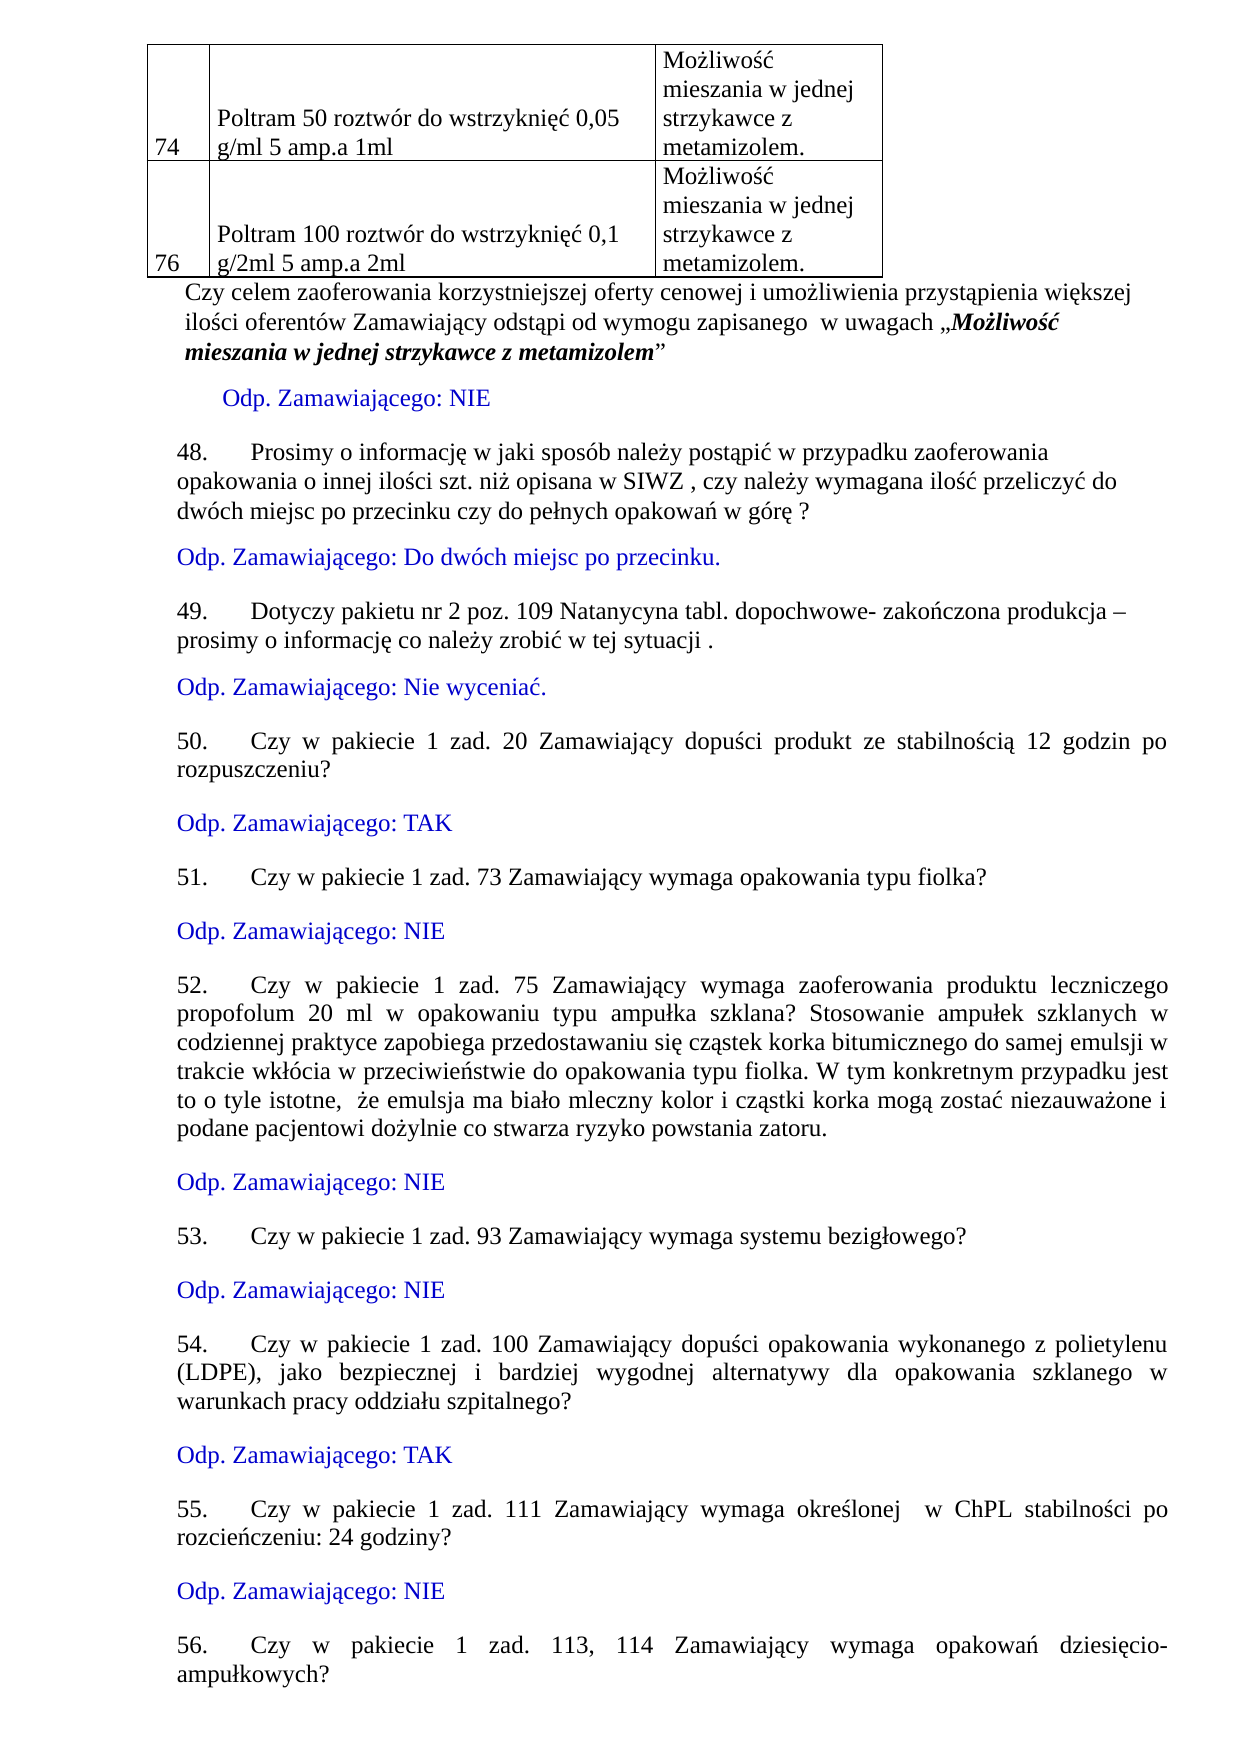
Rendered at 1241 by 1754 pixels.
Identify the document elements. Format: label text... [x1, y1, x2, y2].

table_cell Możliwość mieszania w jednej strzykawce z metamizolem. [656, 161, 882, 276]
list Czy w pakiecie 1 zad. 20 Zamawiający dopuści produkt ze stabilnością 12 godzin po rozpuszczeniu? [177, 726, 1169, 783]
table_header Możliwość mieszania w jednej strzykawce z metamizolem. [656, 45, 882, 160]
list Czy w pakiecie 1 zad. 93 Zamawiający wymaga systemu bezigłowego? [177, 1221, 1169, 1250]
list Czy w pakiecie 1 zad. 113, 114 Zamawiający wymaga opakowań dziesięcio-ampułkowych? [177, 1630, 1169, 1688]
list Czy w pakiecie 1 zad. 111 Zamawiający wymaga określonej w ChPL stabilności po rozcieńczeniu: 24 godziny? [177, 1494, 1169, 1551]
text Czy celem zaoferowania korzystniejszej oferty cenowej i umożliwienia przystąpienia większej ilości oferentów Zamawiający odstąpi od wymogu zapisanego w uwagach „Możliwość mieszania w jednej strzykawce z metamizolem” [184, 277, 1169, 365]
list Odp. Zamawiającego: NIE [222, 383, 1169, 412]
list Odp. Zamawiającego: TAK [177, 808, 1169, 837]
list Czy w pakiecie 1 zad. 100 Zamawiający dopuści opakowania wykonanego z polietylenu (LDPE), jako bezpiecznej i bardziej wygodnej alternatywy dla opakowania szklanego w warunkach pracy oddziału szpitalnego? [177, 1329, 1169, 1415]
list Prosimy o informację w jaki sposób należy postąpić w przypadku zaoferowania opakowania o innej ilości szt. niż opisana w SIWZ , czy należy wymagana ilość przeliczyć do dwóch miejsc po przecinku czy do pełnych opakowań w górę ? [177, 437, 1169, 525]
table_header 74 [148, 45, 209, 160]
table_cell 76 [148, 161, 209, 276]
list Odp. Zamawiającego: NIE [177, 1167, 1169, 1196]
list Odp. Zamawiającego: NIE [177, 1275, 1169, 1303]
list Odp. Zamawiającego: Nie wyceniać. [177, 672, 1169, 701]
list Odp. Zamawiającego: Do dwóch miejsc po przecinku. [177, 542, 1169, 571]
list Czy w pakiecie 1 zad. 75 Zamawiający wymaga zaoferowania produktu leczniczego propofolum 20 ml w opakowaniu typu ampułka szklana? Stosowanie ampułek szklanych w codziennej praktyce zapobiega przedostawaniu się cząstek korka bitumicznego do samej emulsji w trakcie wkłócia w przeciwieństwie do opakowania typu fiolka. W tym konkretnym przypadku jest to o tyle istotne, że emulsja ma biało mleczny kolor i cząstki korka mogą zostać niezauważone i podane pacjentowi dożylnie co stwarza ryzyko powstania zatoru. [177, 970, 1169, 1142]
list Dotyczy pakietu nr 2 poz. 109 Natanycyna tabl. dopochwowe- zakończona produkcja – prosimy o informację co należy zrobić w tej sytuacji . [177, 596, 1169, 654]
table_header Poltram 50 roztwór do wstrzyknięć 0,05 g/ml 5 amp.a 1ml [210, 45, 655, 160]
list Odp. Zamawiającego: NIE [177, 916, 1169, 944]
table_cell Poltram 100 roztwór do wstrzyknięć 0,1 g/2ml 5 amp.a 2ml [210, 161, 655, 276]
list Odp. Zamawiającego: TAK [177, 1440, 1169, 1469]
list Czy w pakiecie 1 zad. 73 Zamawiający wymaga opakowania typu fiolka? [177, 862, 1169, 891]
list Odp. Zamawiającego: NIE [177, 1576, 1169, 1605]
